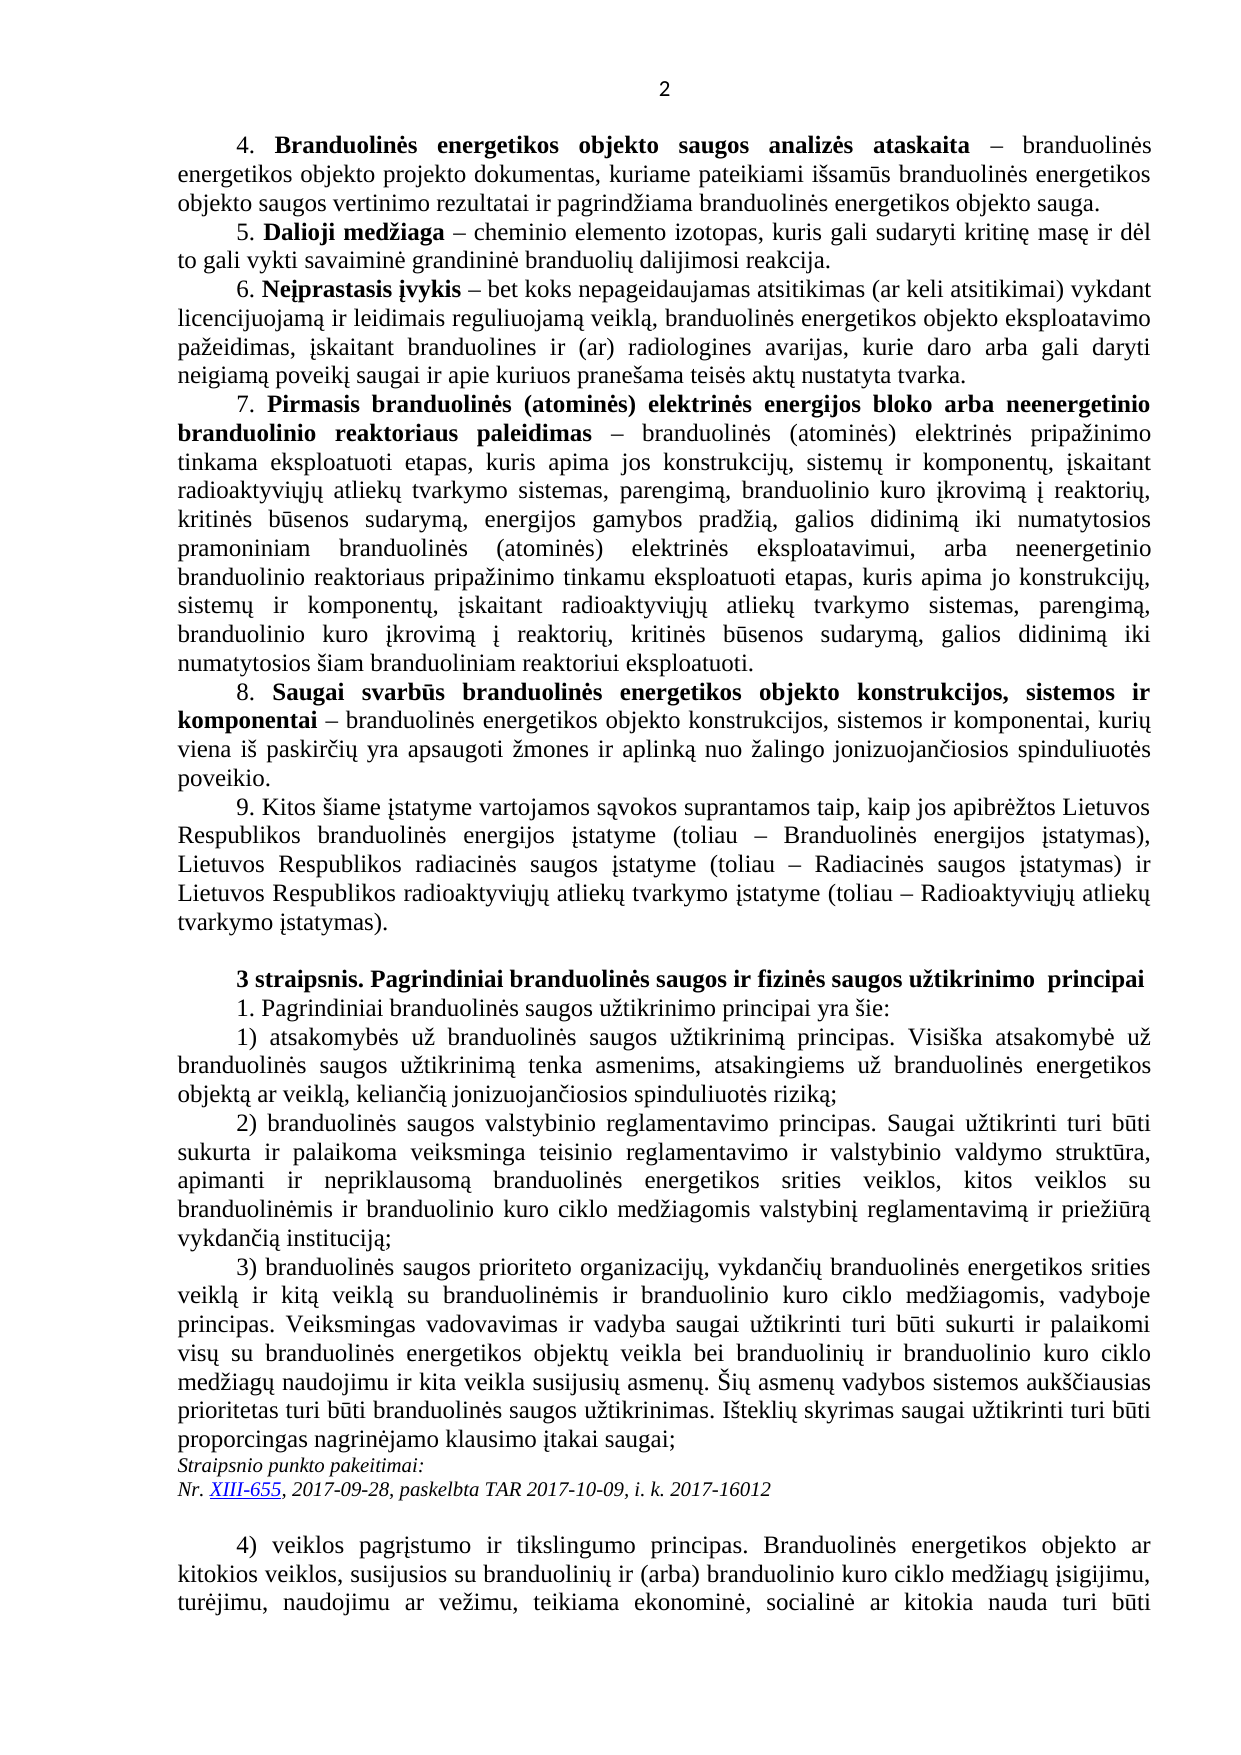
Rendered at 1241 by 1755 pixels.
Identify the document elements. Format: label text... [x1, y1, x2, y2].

text 5. Dalioji medžiaga – cheminio elemento izotopas, kuris gali sudaryti kritinę masę ir dėl to gali vykti savaiminė grandininė branduolių dalijimosi reakcija. [177, 217, 1152, 274]
text 2) branduolinės saugos valstybinio reglamentavimo principas. Saugai užtikrinti turi būti sukurta ir palaikoma veiksminga teisinio reglamentavimo ir valstybinio valdymo struktūra, apimanti ir nepriklausomą branduolinės energetikos srities veiklos, kitos veiklos su branduolinėmis ir branduolinio kuro ciklo medžiagomis valstybinį reglamentavimą ir priežiūrą vykdančią instituciją; [177, 1108, 1152, 1252]
text 9. Kitos šiame įstatyme vartojamos sąvokos suprantamos taip, kaip jos apibrėžtos Lietuvos Respublikos branduolinės energijos įstatyme (toliau – Branduolinės energijos įstatymas), Lietuvos Respublikos radiacinės saugos įstatyme (toliau – Radiacinės saugos įstatymas) ir Lietuvos Respublikos radioaktyviųjų atliekų tvarkymo įstatyme (toliau – Radioaktyviųjų atliekų tvarkymo įstatymas). [177, 792, 1152, 936]
text Nr. XIII-655, 2017-09-28, paskelbta TAR 2017-10-09, i. k. 2017-16012 [177, 1477, 1152, 1501]
text 4) veiklos pagrįstumo ir tikslingumo principas. Branduolinės energetikos objekto ar kitokios veiklos, susijusios su branduolinių ir (arba) branduolinio kuro ciklo medžiagų įsigijimu, turėjimu, naudojimu ar vežimu, teikiama ekonominė, socialinė ar kitokia nauda turi būti [177, 1530, 1152, 1616]
text 3) branduolinės saugos prioriteto organizacijų, vykdančių branduolinės energetikos srities veiklą ir kitą veiklą su branduolinėmis ir branduolinio kuro ciklo medžiagomis, vadyboje principas. Veiksmingas vadovavimas ir vadyba saugai užtikrinti turi būti sukurti ir palaikomi visų su branduolinės energetikos objektų veikla bei branduolinių ir branduolinio kuro ciklo medžiagų naudojimu ir kita veikla susijusių asmenų. Šių asmenų vadybos sistemos aukščiausias prioritetas turi būti branduolinės saugos užtikrinimas. Išteklių skyrimas saugai užtikrinti turi būti proporcingas nagrinėjamo klausimo įtakai saugai; [177, 1252, 1152, 1453]
text 1) atsakomybės už branduolinės saugos užtikrinimą principas. Visiška atsakomybė už branduolinės saugos užtikrinimą tenka asmenims, atsakingiems už branduolinės energetikos objektą ar veiklą, keliančią jonizuojančiosios spinduliuotės riziką; [177, 1022, 1152, 1108]
text 7. Pirmasis branduolinės (atominės) elektrinės energijos bloko arba neenergetinio branduolinio reaktoriaus paleidimas – branduolinės (atominės) elektrinės pripažinimo tinkama eksploatuoti etapas, kuris apima jos konstrukcijų, sistemų ir komponentų, įskaitant radioaktyviųjų atliekų tvarkymo sistemas, parengimą, branduolinio kuro įkrovimą į reaktorių, kritinės būsenos sudarymą, energijos gamybos pradžią, galios didinimą iki numatytosios pramoniniam branduolinės (atominės) elektrinės eksploatavimui, arba neenergetinio branduolinio reaktoriaus pripažinimo tinkamu eksploatuoti etapas, kuris apima jo konstrukcijų, sistemų ir komponentų, įskaitant radioaktyviųjų atliekų tvarkymo sistemas, parengimą, branduolinio kuro įkrovimą į reaktorių, kritinės būsenos sudarymą, galios didinimą iki numatytosios šiam branduoliniam reaktoriui eksploatuoti. [177, 389, 1152, 677]
text 4. Branduolinės energetikos objekto saugos analizės ataskaita – branduolinės energetikos objekto projekto dokumentas, kuriame pateikiami išsamūs branduolinės energetikos objekto saugos vertinimo rezultatai ir pagrindžiama branduolinės energetikos objekto sauga. [177, 131, 1152, 217]
text 3 straipsnis. Pagrindiniai branduolinės saugos ir fizinės saugos užtikrinimo principai [236, 964, 1152, 993]
text 6. Neįprastasis įvykis – bet koks nepageidaujamas atsitikimas (ar keli atsitikimai) vykdant licencijuojamą ir leidimais reguliuojamą veiklą, branduolinės energetikos objekto eksploatavimo pažeidimas, įskaitant branduolines ir (ar) radiologines avarijas, kurie daro arba gali daryti neigiamą poveikį saugai ir apie kuriuos pranešama teisės aktų nustatyta tvarka. [177, 274, 1152, 389]
text 8. Saugai svarbūs branduolinės energetikos objekto konstrukcijos, sistemos ir komponentai – branduolinės energetikos objekto konstrukcijos, sistemos ir komponentai, kurių viena iš paskirčių yra apsaugoti žmones ir aplinką nuo žalingo jonizuojančiosios spinduliuotės poveikio. [177, 677, 1152, 792]
text Straipsnio punkto pakeitimai: [177, 1453, 1152, 1477]
text 1. Pagrindiniai branduolinės saugos užtikrinimo principai yra šie: [177, 993, 1152, 1022]
